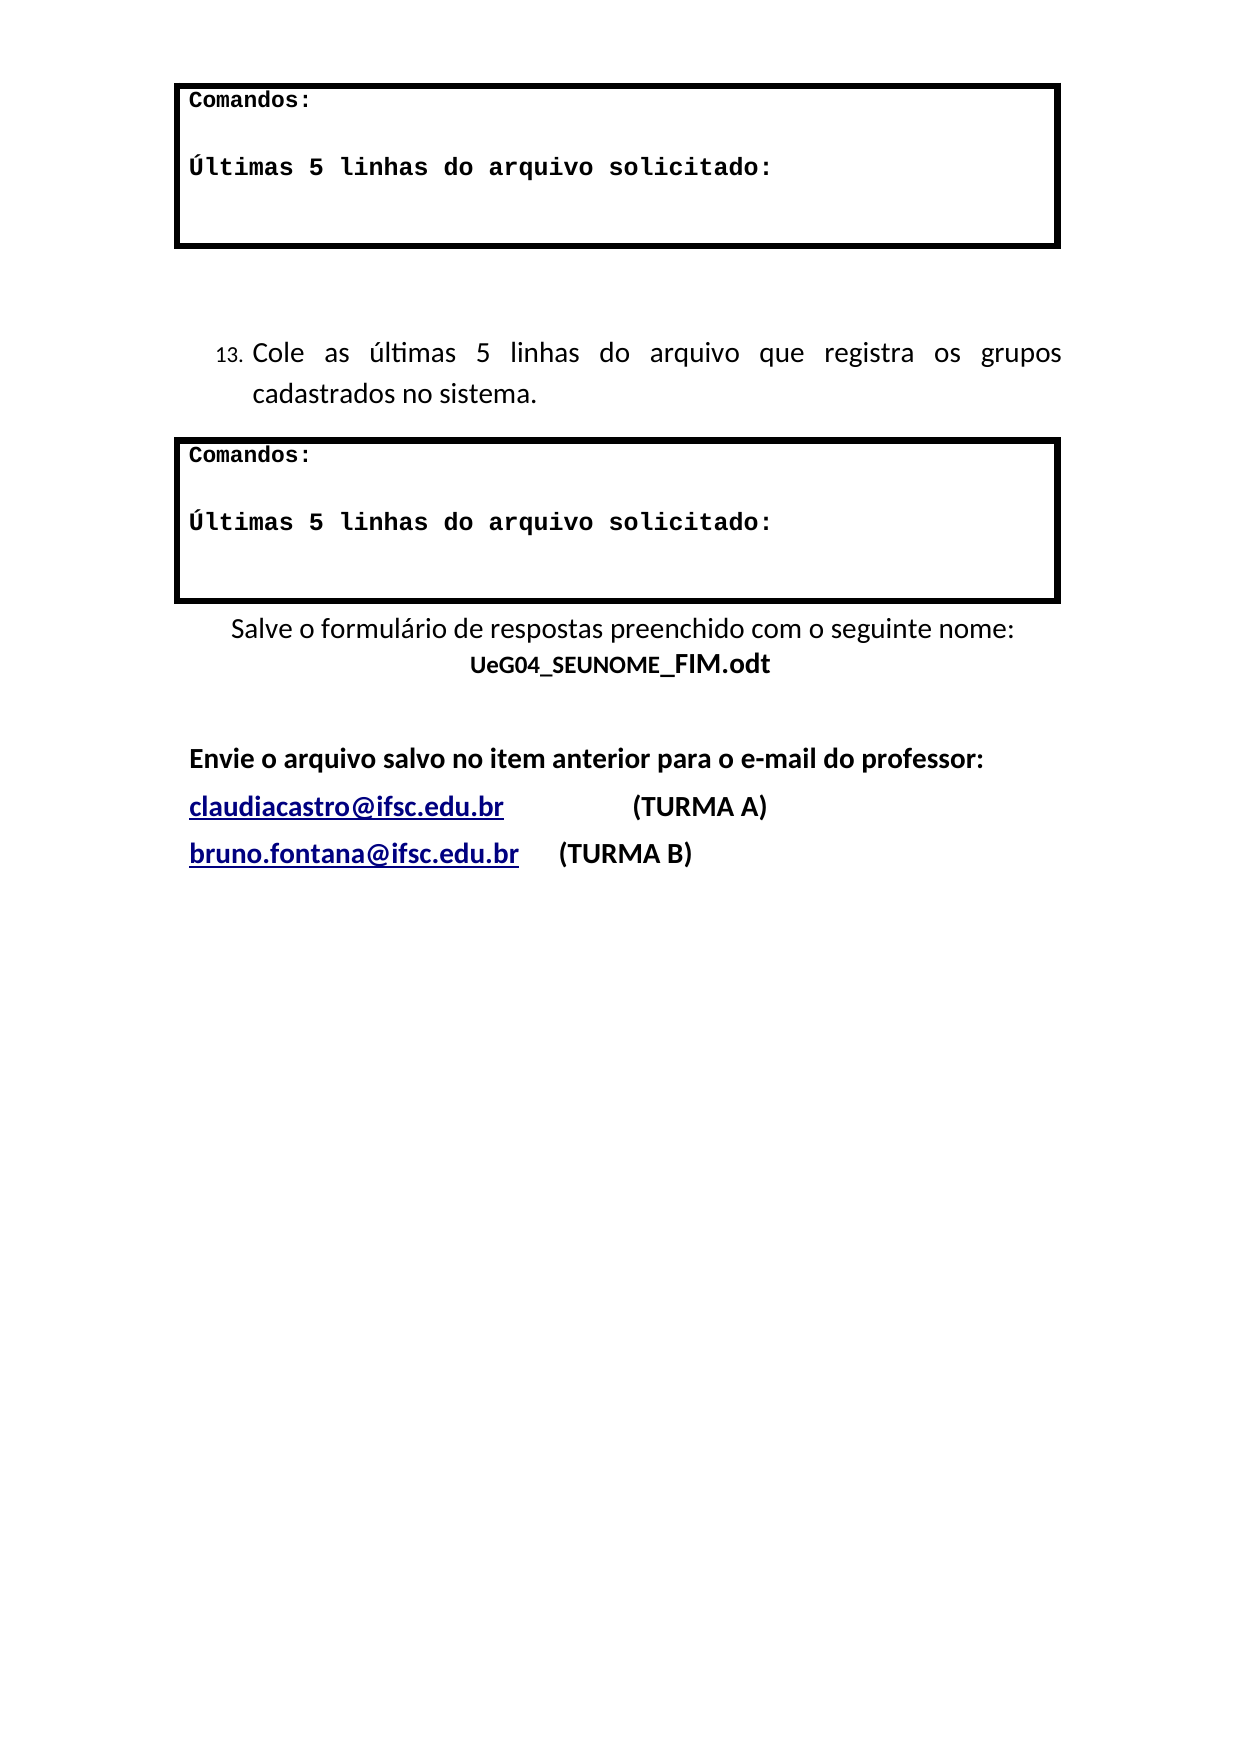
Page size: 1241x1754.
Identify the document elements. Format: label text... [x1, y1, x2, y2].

text bruno.fontana@ifsc.edu.br (TURMA B) [183, 836, 1057, 871]
text Salve o formulário de respostas preenchido com o seguinte nome: UeG04_SEUNOME_FIM.odt [183, 610, 1057, 681]
text Envie o arquivo salvo no item anterior para o e-mail do professor: [183, 741, 1057, 776]
text claudiacastro@ifsc.edu.br (TURMA A) [183, 788, 1057, 824]
list Cole as últimas 5 linhas do arquivo que registra os grupos cadastrados no sistema. [215, 334, 1063, 411]
table_header Comandos: Últimas 5 linhas do arquivo solicitado: [180, 89, 1054, 243]
table_header Comandos: Últimas 5 linhas do arquivo solicitado: [180, 444, 1054, 598]
